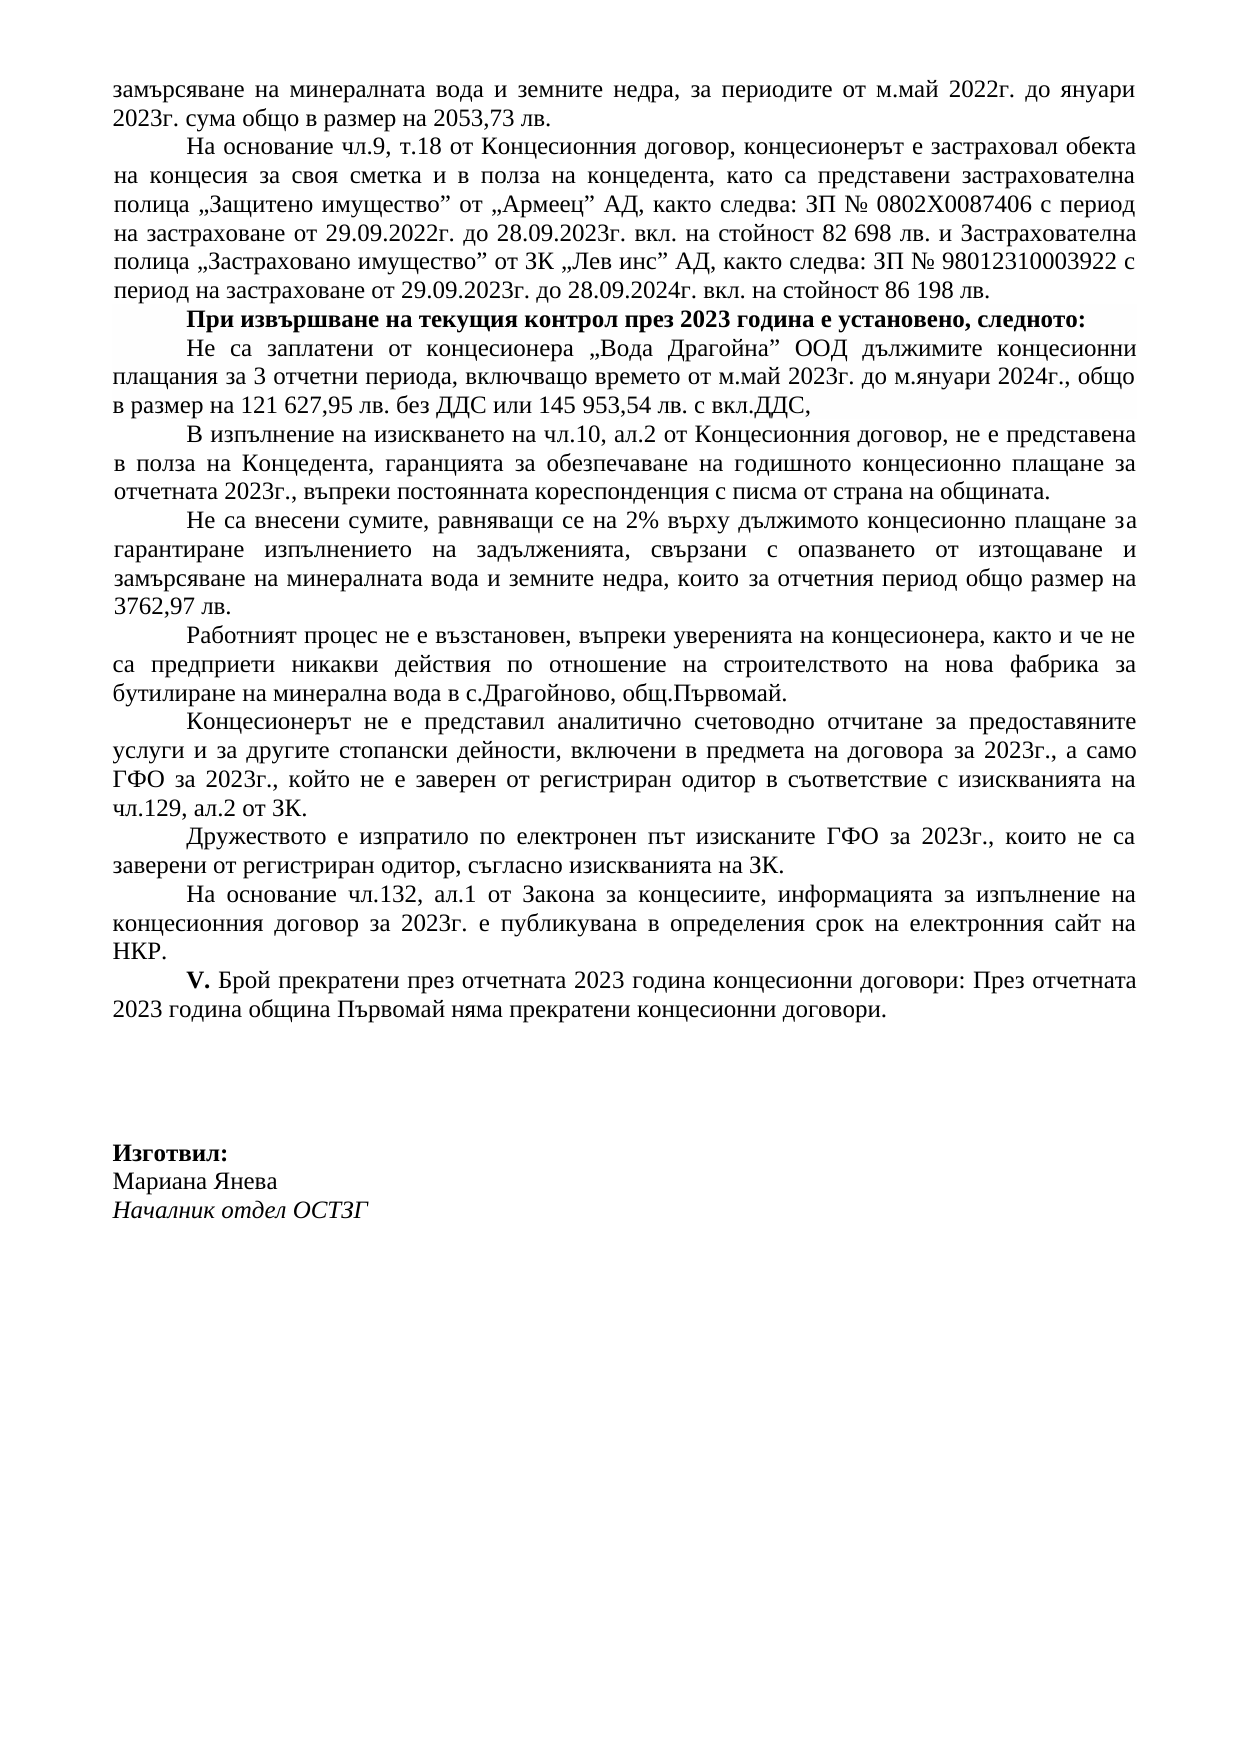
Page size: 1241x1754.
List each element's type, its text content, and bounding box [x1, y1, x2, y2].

text При извършване на текущия контрол през 2023 година е установено, следното: [112, 304, 1137, 333]
text Не са внесени сумите, равняващи се на 2% върху дължимото концесионно плащане за гарантиране изпълнението на задълженията, свързани с опазването от изтощаване и замърсяване на минералната вода и земните недра, които за отчетния период общо размер на 3762,97 лв. [113, 505, 1137, 620]
text Концесионерът не е представил аналитично счетоводно отчитане за предоставяните услуги и за другите стопански дейности, включени в предмета на договора за 2023г., а само ГФО за 2023г., който не е заверен от регистриран одитор в съответствие с изискванията на чл.129, ал.2 от ЗК. [112, 706, 1137, 821]
text замърсяване на минералната вода и земните недра, за периодите от м.май 2022г. до януари 2023г. сума общо в размер на 2053,73 лв. [112, 74, 1137, 131]
text Дружеството е изпратило по електронен път изисканите ГФО за 2023г., които не са заверени от регистриран одитор, съгласно изискванията на ЗК. [112, 821, 1137, 879]
subtitle На основание чл.132, ал.1 от Закона за концесиите, информацията за изпълнение на концесионния договор за 2023г. e публикувана в определения срок на електронния сайт на НКР. [112, 879, 1137, 965]
text На основание чл.9, т.18 от Концесионния договор, концесионерът е застраховал обекта на концесия за своя сметка и в полза на концедента, като са представени застрахователна полица „Защитено имущество” от „Армеец” АД, както следва: ЗП № 0802Х0087406 с период на застраховане от 29.09.2022г. до 28.09.2023г. вкл. на стойност 82 698 лв. и Застрахователна полица „Застраховано имущество” от ЗК „Лев инс” АД, както следва: ЗП № 98012310003922 с период на застраховане от 29.09.2023г. до 28.09.2024г. вкл. на стойност 86 198 лв. [113, 131, 1137, 304]
text V. Брой прекратени през отчетната 2023 година концесионни договори: През отчетната 2023 година община Първомай няма прекратени концесионни договори. [112, 965, 1137, 1023]
text Не са заплатени от концесионера „Вода Драгойна” ООД дължимите концесионни плащания за 3 отчетни периода, включващо времето от м.май 2023г. до м.януари 2024г., общо в размер на 121 627,95 лв. без ДДС или 145 953,54 лв. с вкл.ДДС, [112, 333, 1137, 419]
text Началник отдел ОСТЗГ [112, 1195, 1137, 1224]
text Мариана Янева [112, 1166, 1137, 1195]
text Изготвил: [112, 1138, 1137, 1166]
text В изпълнение на изискването на чл.10, ал.2 от Концесионния договор, не е представена в полза на Концедента, гаранцията за обезпечаване на годишното концесионно плащане за отчетната 2023г., въпреки постоянната кореспонденция с писма от страна на общината. [113, 419, 1137, 505]
text Работният процес не е възстановен, въпреки уверенията на концесионера, както и че не са предприети никакви действия по отношение на строителството на нова фабрика за бутилиране на минерална вода в с.Драгойново, общ.Първомай. [112, 620, 1137, 706]
